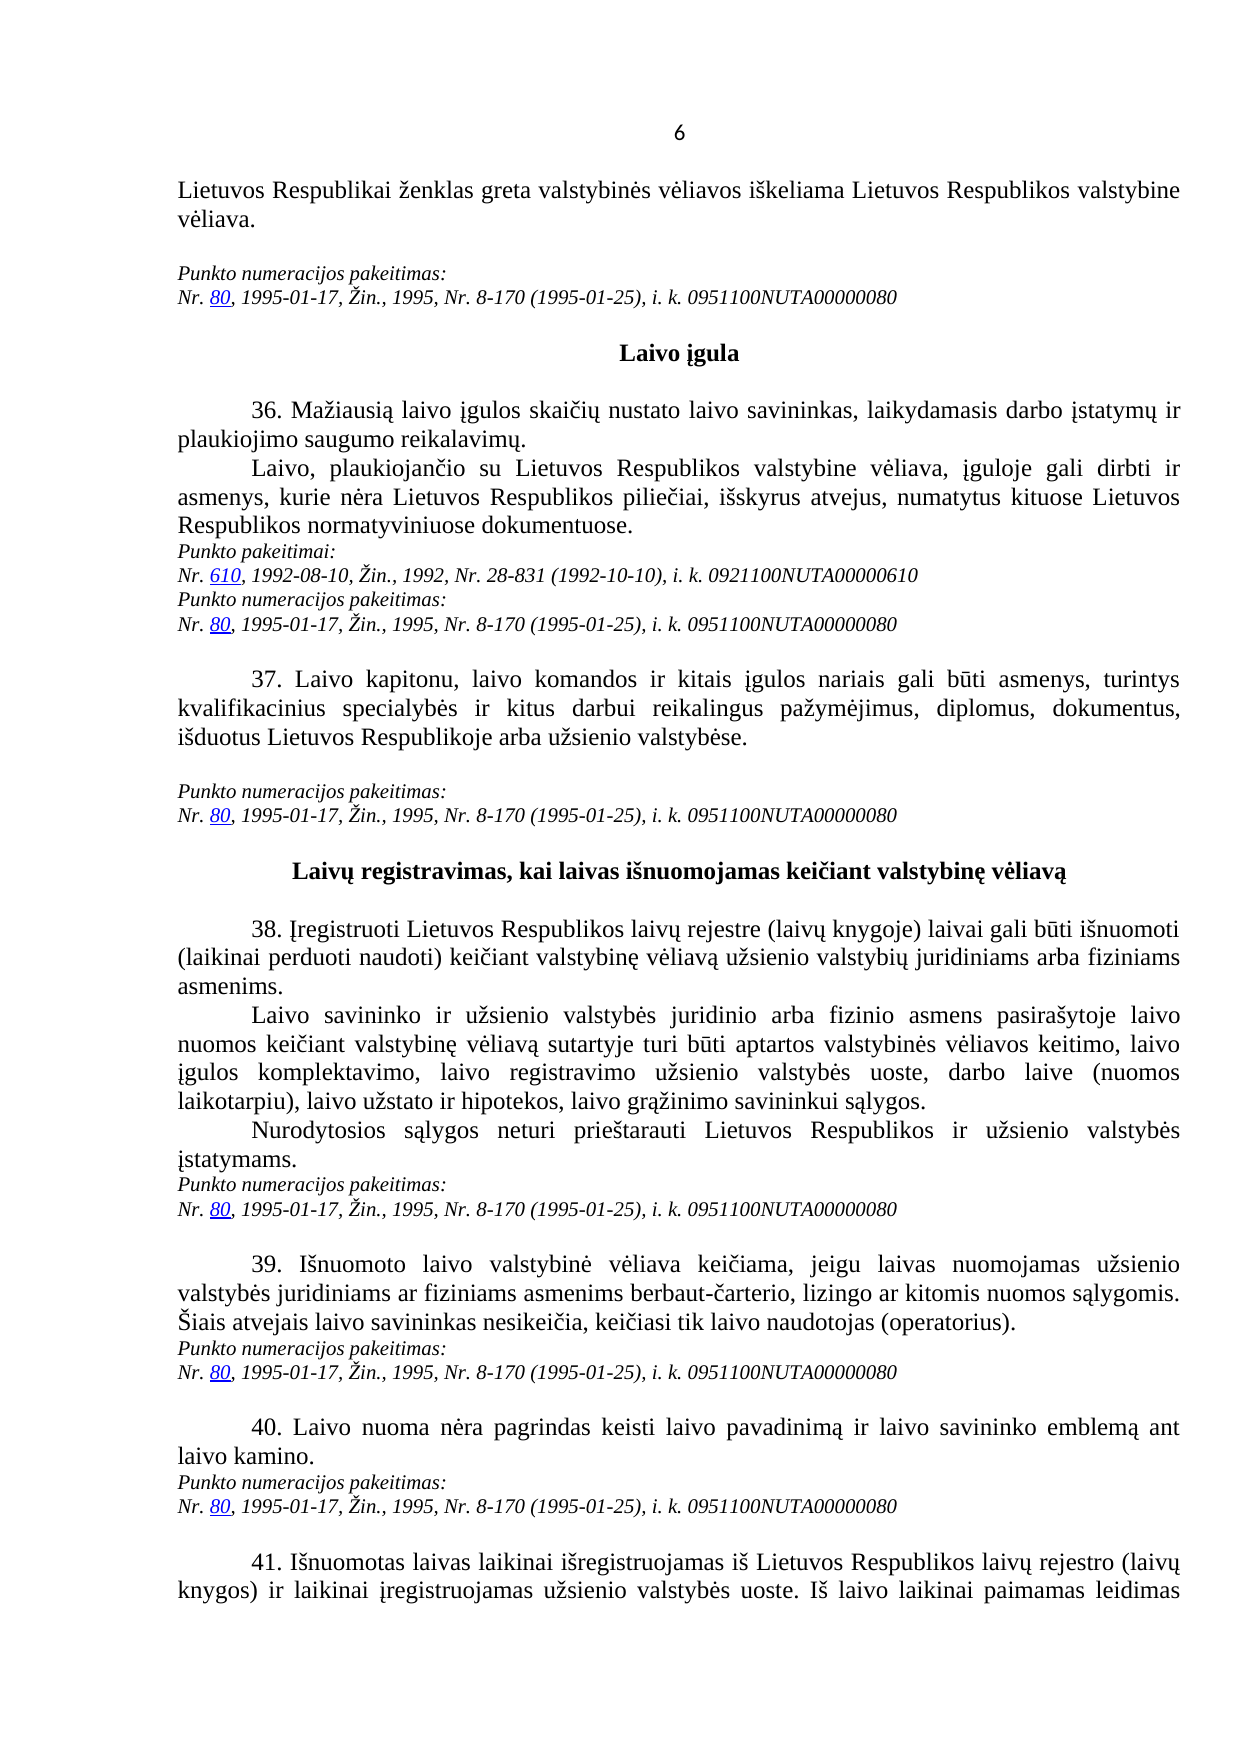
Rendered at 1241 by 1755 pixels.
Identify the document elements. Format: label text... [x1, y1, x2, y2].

text Nr. 80, 1995-01-17, Žin., 1995, Nr. 8-170 (1995-01-25), i. k. 0951100NUTA00000080 [177, 1196, 1181, 1221]
text Laivo savininko ir užsienio valstybės juridinio arba fizinio asmens pasirašytoje laivo nuomos keičiant valstybinę vėliavą sutartyje turi būti aptartos valstybinės vėliavos keitimo, laivo įgulos komplektavimo, laivo registravimo užsienio valstybės uoste, darbo laive (nuomos laikotarpiu), laivo užstato ir hipotekos, laivo grąžinimo savininkui sąlygos. [177, 1000, 1181, 1115]
text Nurodytosios sąlygos neturi prieštarauti Lietuvos Respublikos ir užsienio valstybės įstatymams. [177, 1115, 1181, 1172]
text 37. Laivo kapitonu, laivo komandos ir kitais įgulos nariais gali būti asmenys, turintys kvalifikacinius specialybės ir kitus darbui reikalingus pažymėjimus, diplomus, dokumentus, išduotus Lietuvos Respublikoje arba užsienio valstybėse. [177, 664, 1181, 751]
text 40. Laivo nuoma nėra pagrindas keisti laivo pavadinimą ir laivo savininko emblemą ant laivo kamino. [177, 1412, 1181, 1470]
text 38. Įregistruoti Lietuvos Respublikos laivų rejestre (laivų knygoje) laivai gali būti išnuomoti (laikinai perduoti naudoti) keičiant valstybinę vėliavą užsienio valstybių juridiniams arba fiziniams asmenims. [177, 914, 1181, 1000]
text Nr. 80, 1995-01-17, Žin., 1995, Nr. 8-170 (1995-01-25), i. k. 0951100NUTA00000080 [177, 1359, 1181, 1384]
text Nr. 80, 1995-01-17, Žin., 1995, Nr. 8-170 (1995-01-25), i. k. 0951100NUTA00000080 [177, 803, 1181, 827]
text Nr. 80, 1995-01-17, Žin., 1995, Nr. 8-170 (1995-01-25), i. k. 0951100NUTA00000080 [177, 285, 1181, 309]
text 39. Išnuomoto laivo valstybinė vėliava keičiama, jeigu laivas nuomojamas užsienio valstybės juridiniams ar fiziniams asmenims berbaut-čarterio, lizingo ar kitomis nuomos sąlygomis. Šiais atvejais laivo savininkas nesikeičia, keičiasi tik laivo naudotojas (operatorius). [177, 1249, 1181, 1336]
text Nr. 80, 1995-01-17, Žin., 1995, Nr. 8-170 (1995-01-25), i. k. 0951100NUTA00000080 [177, 611, 1181, 636]
text Lietuvos Respublikai ženklas greta valstybinės vėliavos iškeliama Lietuvos Respublikos valstybine vėliava. [177, 175, 1181, 232]
text Laivo, plaukiojančio su Lietuvos Respublikos valstybine vėliava, įguloje gali dirbti ir asmenys, kurie nėra Lietuvos Respublikos piliečiai, išskyrus atvejus, numatytus kituose Lietuvos Respublikos normatyviniuose dokumentuose. [177, 453, 1181, 539]
text Laivo įgula [177, 338, 1181, 367]
text Punkto numeracijos pakeitimas: [177, 261, 1181, 285]
text Nr. 80, 1995-01-17, Žin., 1995, Nr. 8-170 (1995-01-25), i. k. 0951100NUTA00000080 [177, 1494, 1181, 1518]
text Nr. 610, 1992-08-10, Žin., 1992, Nr. 28-831 (1992-10-10), i. k. 0921100NUTA00000610 [177, 563, 1181, 587]
text Punkto pakeitimai: [177, 539, 1181, 563]
text Punkto numeracijos pakeitimas: [177, 1172, 1181, 1196]
text 41. Išnuomotas laivas laikinai išregistruojamas iš Lietuvos Respublikos laivų rejestro (laivų knygos) ir laikinai įregistruojamas užsienio valstybės uoste. Iš laivo laikinai paimamas leidimas [177, 1547, 1181, 1604]
text 36. Mažiausią laivo įgulos skaičių nustato laivo savininkas, laikydamasis darbo įstatymų ir plaukiojimo saugumo reikalavimų. [177, 396, 1181, 453]
text Punkto numeracijos pakeitimas: [177, 1470, 1181, 1494]
text Punkto numeracijos pakeitimas: [177, 1336, 1181, 1359]
text Punkto numeracijos pakeitimas: [177, 587, 1181, 611]
text Laivų registravimas, kai laivas išnuomojamas keičiant valstybinę vėliavą [177, 856, 1181, 885]
text Punkto numeracijos pakeitimas: [177, 779, 1181, 803]
